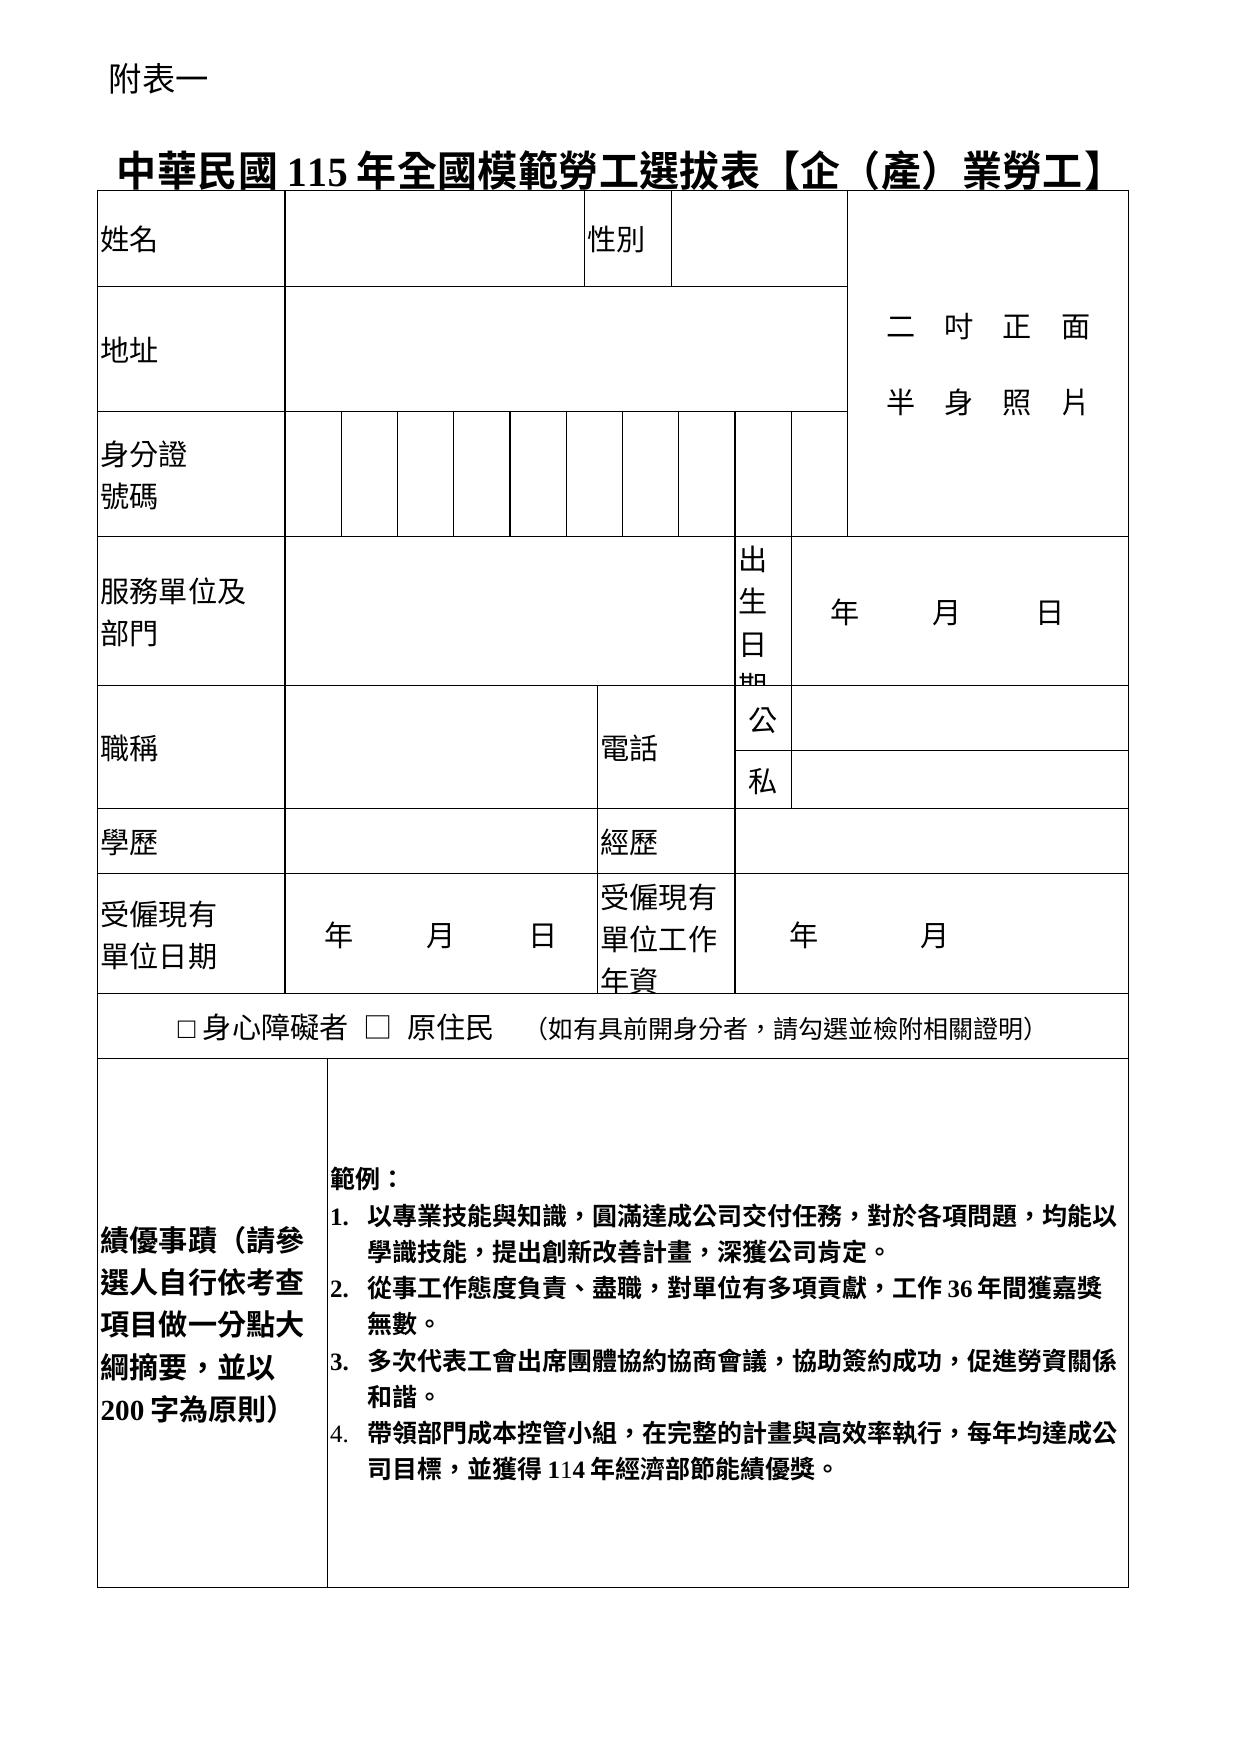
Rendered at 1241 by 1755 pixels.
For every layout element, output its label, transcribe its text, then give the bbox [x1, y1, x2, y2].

table_cell [286, 809, 597, 873]
table_cell 績優事蹟（請參選人自行依考查項目做一分點大綱摘要，並以200字為原則） [98, 1059, 327, 1587]
table_cell 私 [736, 751, 791, 807]
table_cell 經歷 [598, 809, 734, 873]
table_cell [454, 412, 509, 536]
table_cell [511, 412, 566, 536]
table_header 二 吋 正 面 半 身 照 片 [848, 191, 1128, 536]
table_cell 年 月 日 [286, 874, 597, 993]
table_cell 電話 [598, 686, 734, 807]
table_header 姓名 [98, 191, 284, 286]
table_cell 公 [736, 686, 791, 750]
table_cell 身分證 號碼 [98, 412, 284, 536]
table_cell [623, 412, 678, 536]
table_cell □ 身心障礙者 □ 原住民 （如有具前開身分者，請勾選並檢附相關證明） [98, 994, 1128, 1058]
table_header [286, 191, 584, 286]
table_cell 受僱現有單位工作年資 [598, 874, 734, 993]
table_cell 出生日期 [736, 537, 791, 685]
table_cell [792, 412, 847, 536]
text 附表一 [108, 53, 226, 101]
table_cell 學歷 [98, 809, 284, 873]
table_cell [792, 686, 1128, 750]
table_cell 地址 [98, 287, 284, 411]
table_cell [342, 412, 397, 536]
table_cell [679, 412, 734, 536]
table_cell [398, 412, 453, 536]
table_cell 服務單位及 部門 [98, 537, 284, 685]
table_cell [286, 412, 341, 536]
table_cell [736, 809, 1128, 873]
table_cell [286, 537, 734, 685]
table_cell [286, 686, 597, 807]
table_header 性別 [585, 191, 671, 286]
text 中華民國115年全國模範勞工選拔表【企（產）業勞工】 [93, 46, 1146, 189]
table_cell 年 月 [736, 874, 1128, 993]
table_cell [286, 287, 847, 411]
table_header [672, 191, 847, 286]
table_cell [792, 751, 1128, 807]
table_cell 職稱 [98, 686, 284, 807]
table_cell 年 月 日 [792, 537, 1128, 685]
table_cell 受僱現有 單位日期 [98, 874, 284, 993]
table_cell [567, 412, 622, 536]
table_cell 範例： 以專業技能與知識，圓滿達成公司交付任務，對於各項問題，均能以學識技能，提出創新改善計畫，深獲公司肯定。 從事工作態度負責、盡職，對單位有多項貢獻，工作36年間獲嘉獎無數。 多次代表工會出席團體協約協商會議，協助簽約成功，促進勞資關係和諧。 帶領部門成本控管小組，在完整的計畫與高效率執行，每年均達成公司目標，並獲得114年經濟部節能績優獎。 [328, 1059, 1128, 1587]
table_cell [736, 412, 791, 536]
